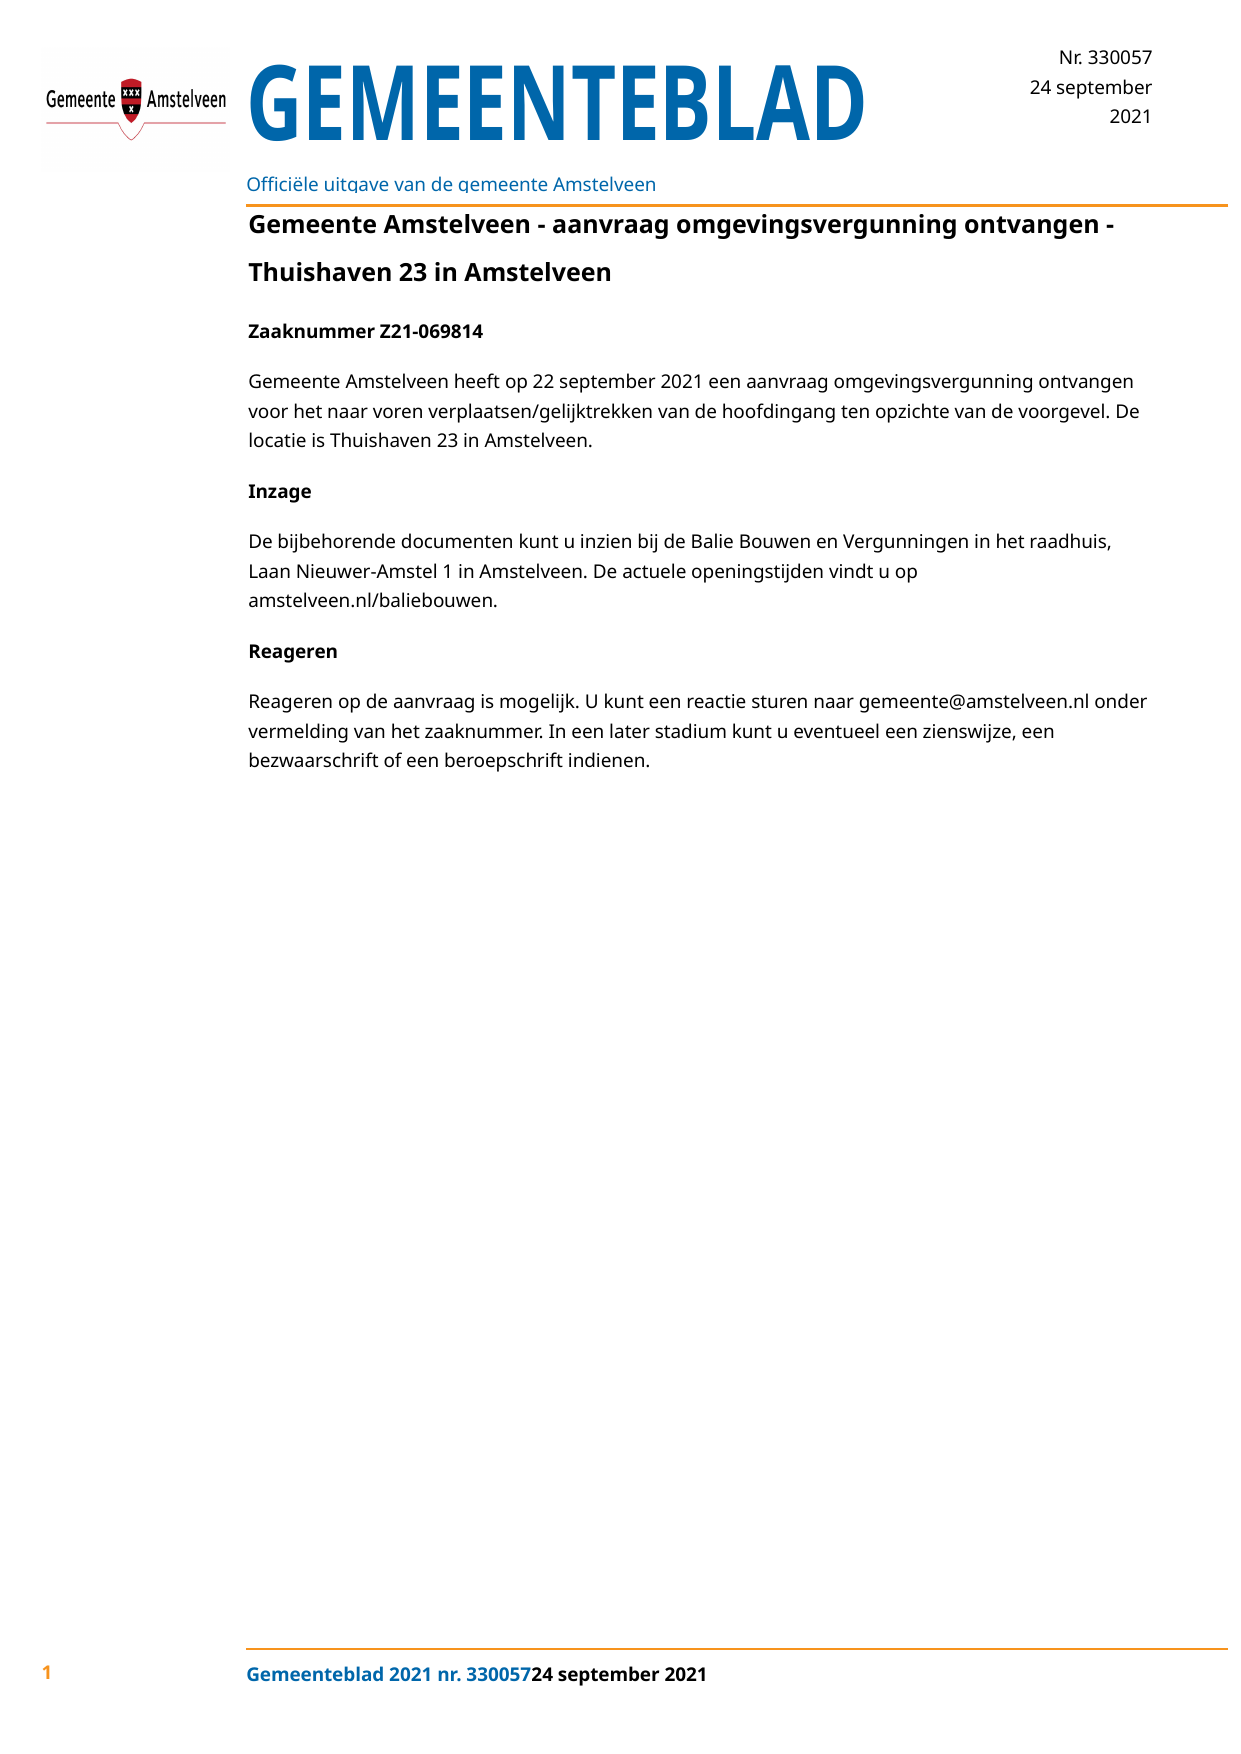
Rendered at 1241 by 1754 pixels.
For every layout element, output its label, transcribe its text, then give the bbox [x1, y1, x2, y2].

text Zaaknummer Z21-069814 [248, 318, 1152, 344]
text De bijbehorende documenten kunt u inzien bij de Balie Bouwen en Vergunningen in het raadhuis, Laan Nieuwer-Amstel 1 in Amstelveen. De actuele openingstijden vindt u op amstelveen.nl/baliebouwen. [248, 528, 1152, 613]
text Gemeente Amstelveen heeft op 22 september 2021 een aanvraag omgevingsvergunning ontvangen voor het naar voren verplaatsen/gelijktrekken van de hoofdingang ten opzichte van de voorgevel. De locatie is Thuishaven 23 in Amstelveen. [248, 368, 1152, 453]
picture [41, 47, 231, 172]
text Inzage [248, 478, 1152, 504]
text Gemeente Amstelveen - aanvraag omgevingsvergunning ontvangen - Thuishaven 23 in Amstelveen [248, 207, 1152, 288]
text Reageren [248, 638, 1152, 664]
text Reageren op de aanvraag is mogelijk. U kunt een reactie sturen naar gemeente@amstelveen.nl onder vermelding van het zaaknummer. In een later stadium kunt u eventueel een zienswijze, een bezwaarschrift of een beroepschrift indienen. [248, 688, 1152, 773]
